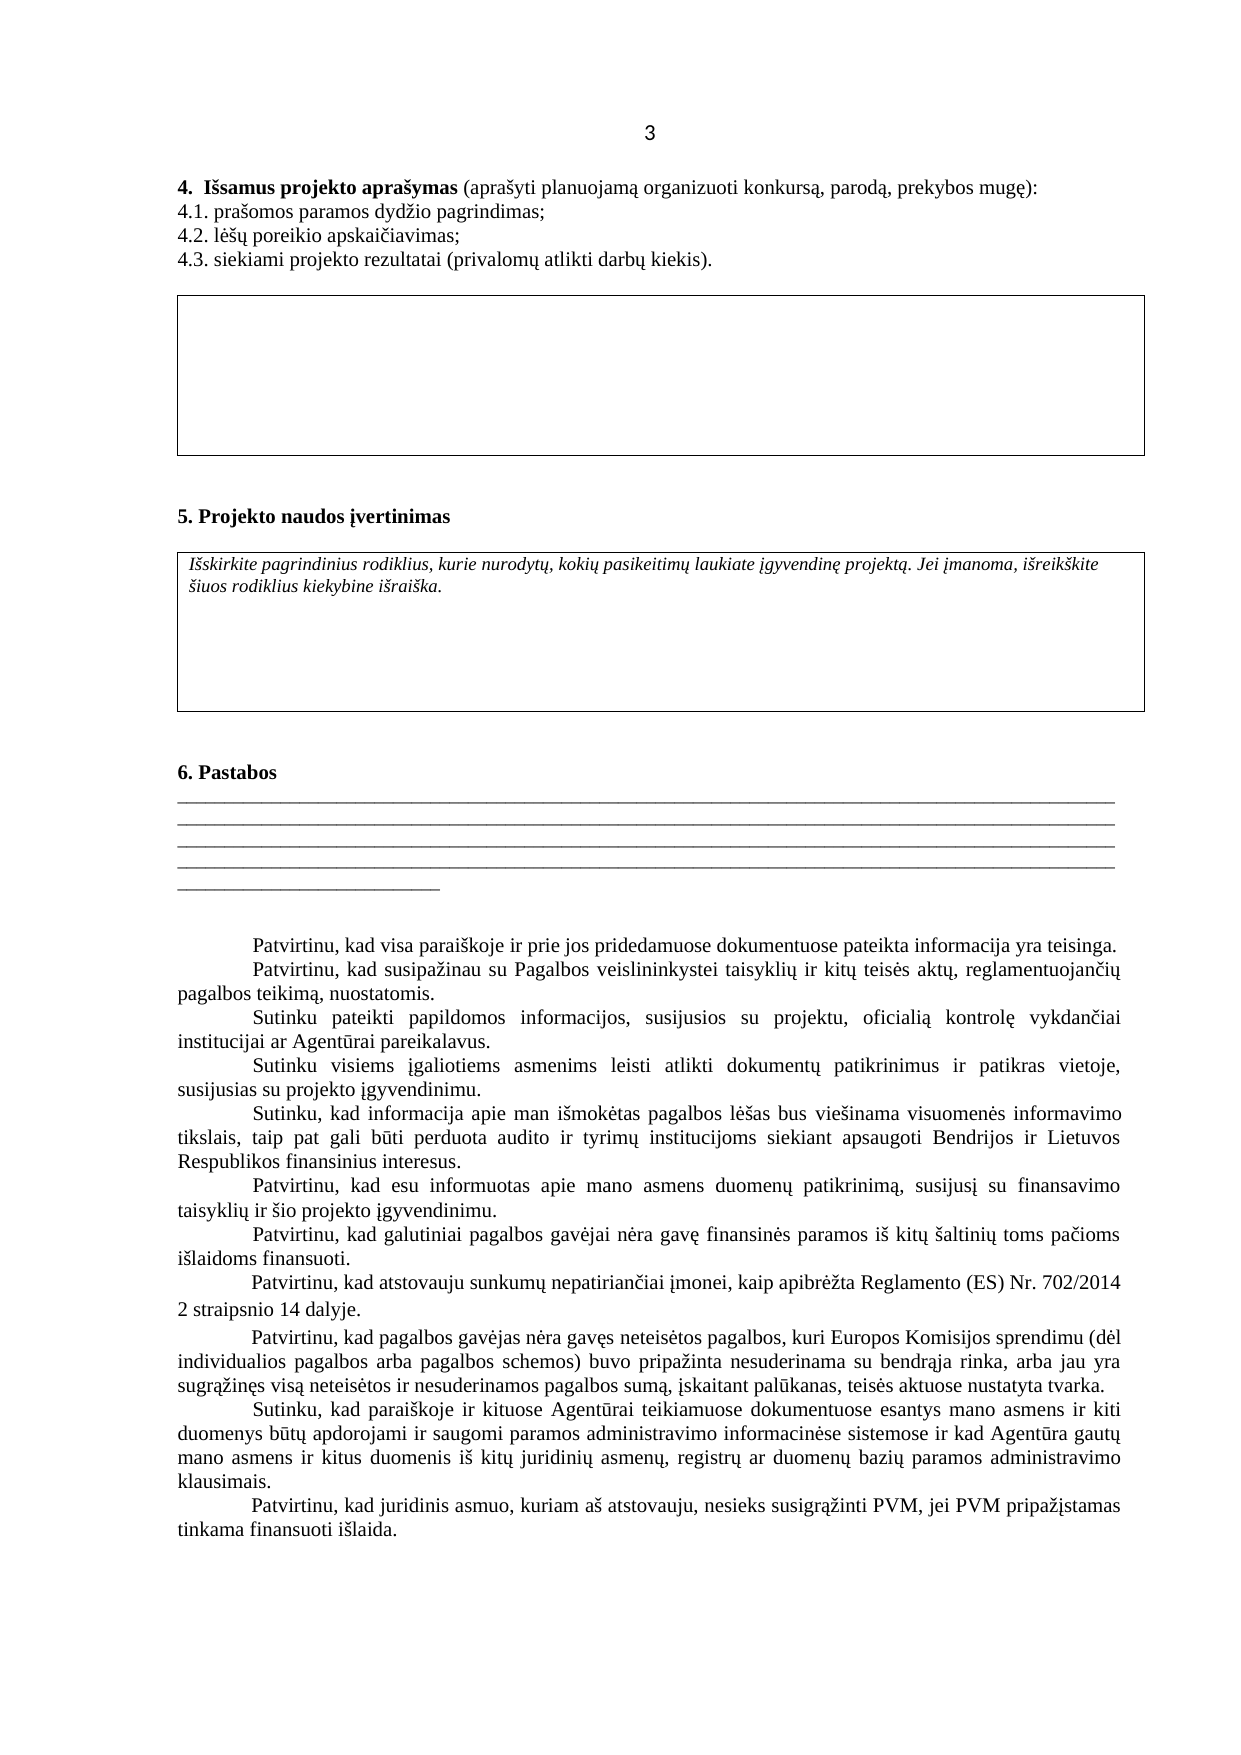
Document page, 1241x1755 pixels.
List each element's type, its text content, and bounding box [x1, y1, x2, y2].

text Patvirtinu, kad susipažinau su Pagalbos veislininkystei taisyklių ir kitų teisės aktų, reglamentuojančių pagalbos teikimą, nuostatomis. [177, 957, 1122, 1005]
text 6. Pastabos [177, 760, 1122, 784]
table_header [178, 296, 1144, 454]
text Sutinku, kad informacija apie man išmokėtas pagalbos lėšas bus viešinama visuomenės informavimo tikslais, taip pat gali būti perduota audito ir tyrimų institucijoms siekiant apsaugoti Bendrijos ir Lietuvos Respublikos finansinius interesus. [177, 1101, 1122, 1173]
text Patvirtinu, kad juridinis asmuo, kuriam aš atstovauju, nesieks susigrąžinti PVM, jei PVM pripažįstamas tinkama finansuoti išlaida. [177, 1493, 1122, 1541]
text Patvirtinu, kad pagalbos gavėjas nėra gavęs neteisėtos pagalbos, kuri Europos Komisijos sprendimu (dėl individualios pagalbos arba pagalbos schemos) buvo pripažinta nesuderinama su bendrąja rinka, arba jau yra sugrąžinęs visą neteisėtos ir nesuderinamos pagalbos sumą, įskaitant palūkanas, teisės aktuose nustatyta tvarka. [177, 1325, 1122, 1397]
text Patvirtinu, kad galutiniai pagalbos gavėjai nėra gavę finansinės paramos iš kitų šaltinių toms pačioms išlaidoms finansuoti. [177, 1222, 1122, 1270]
text 4. Išsamus projekto aprašymas (aprašyti planuojamą organizuoti konkursą, parodą, prekybos mugę): [177, 175, 1122, 199]
text 5. Projekto naudos įvertinimas [177, 504, 1122, 528]
table_header Išskirkite pagrindinius rodiklius, kurie nurodytų, kokių pasikeitimų laukiate įgyvendinę projektą. Jei įmanoma, išreikškite šiuos rodiklius kiekybine išraiška. [178, 553, 1144, 711]
text Sutinku visiems įgaliotiems asmenims leisti atlikti dokumentų patikrinimus ir patikras vietoje, susijusias su projekto įgyvendinimu. [177, 1053, 1122, 1101]
text 4.3. siekiami projekto rezultatai (privalomų atlikti darbų kiekis). [177, 247, 1122, 271]
text Sutinku pateikti papildomos informacijos, susijusios su projektu, oficialią kontrolę vykdančiai institucijai ar Agentūrai pareikalavus. [177, 1005, 1122, 1053]
text Patvirtinu, kad visa paraiškoje ir prie jos pridedamuose dokumentuose pateikta informacija yra teisinga. [177, 933, 1122, 957]
text Sutinku, kad paraiškoje ir kituose Agentūrai teikiamuose dokumentuose esantys mano asmens ir kiti duomenys būtų apdorojami ir saugomi paramos administravimo informacinėse sistemose ir kad Agentūra gautų mano asmens ir kitus duomenis iš kitų juridinių asmenų, registrų ar duomenų bazių paramos administravimo klausimais. [177, 1397, 1122, 1493]
text ____________________________________________________________________________________________________________________________________________________________________________________________________________________________________________________________________________________________________________________________________________________________________________________________________________________________________________ [177, 784, 1122, 892]
text Patvirtinu, kad atstovauju sunkumų nepatiriančiai įmonei, kaip apibrėžta Reglamento (ES) Nr. 702/2014 2 straipsnio 14 dalyje. [177, 1270, 1122, 1321]
text Patvirtinu, kad esu informuotas apie mano asmens duomenų patikrinimą, susijusį su finansavimo taisyklių ir šio projekto įgyvendinimu. [177, 1173, 1122, 1222]
text 4.1. prašomos paramos dydžio pagrindimas; [177, 199, 1122, 223]
text 4.2. lėšų poreikio apskaičiavimas; [177, 223, 1122, 247]
